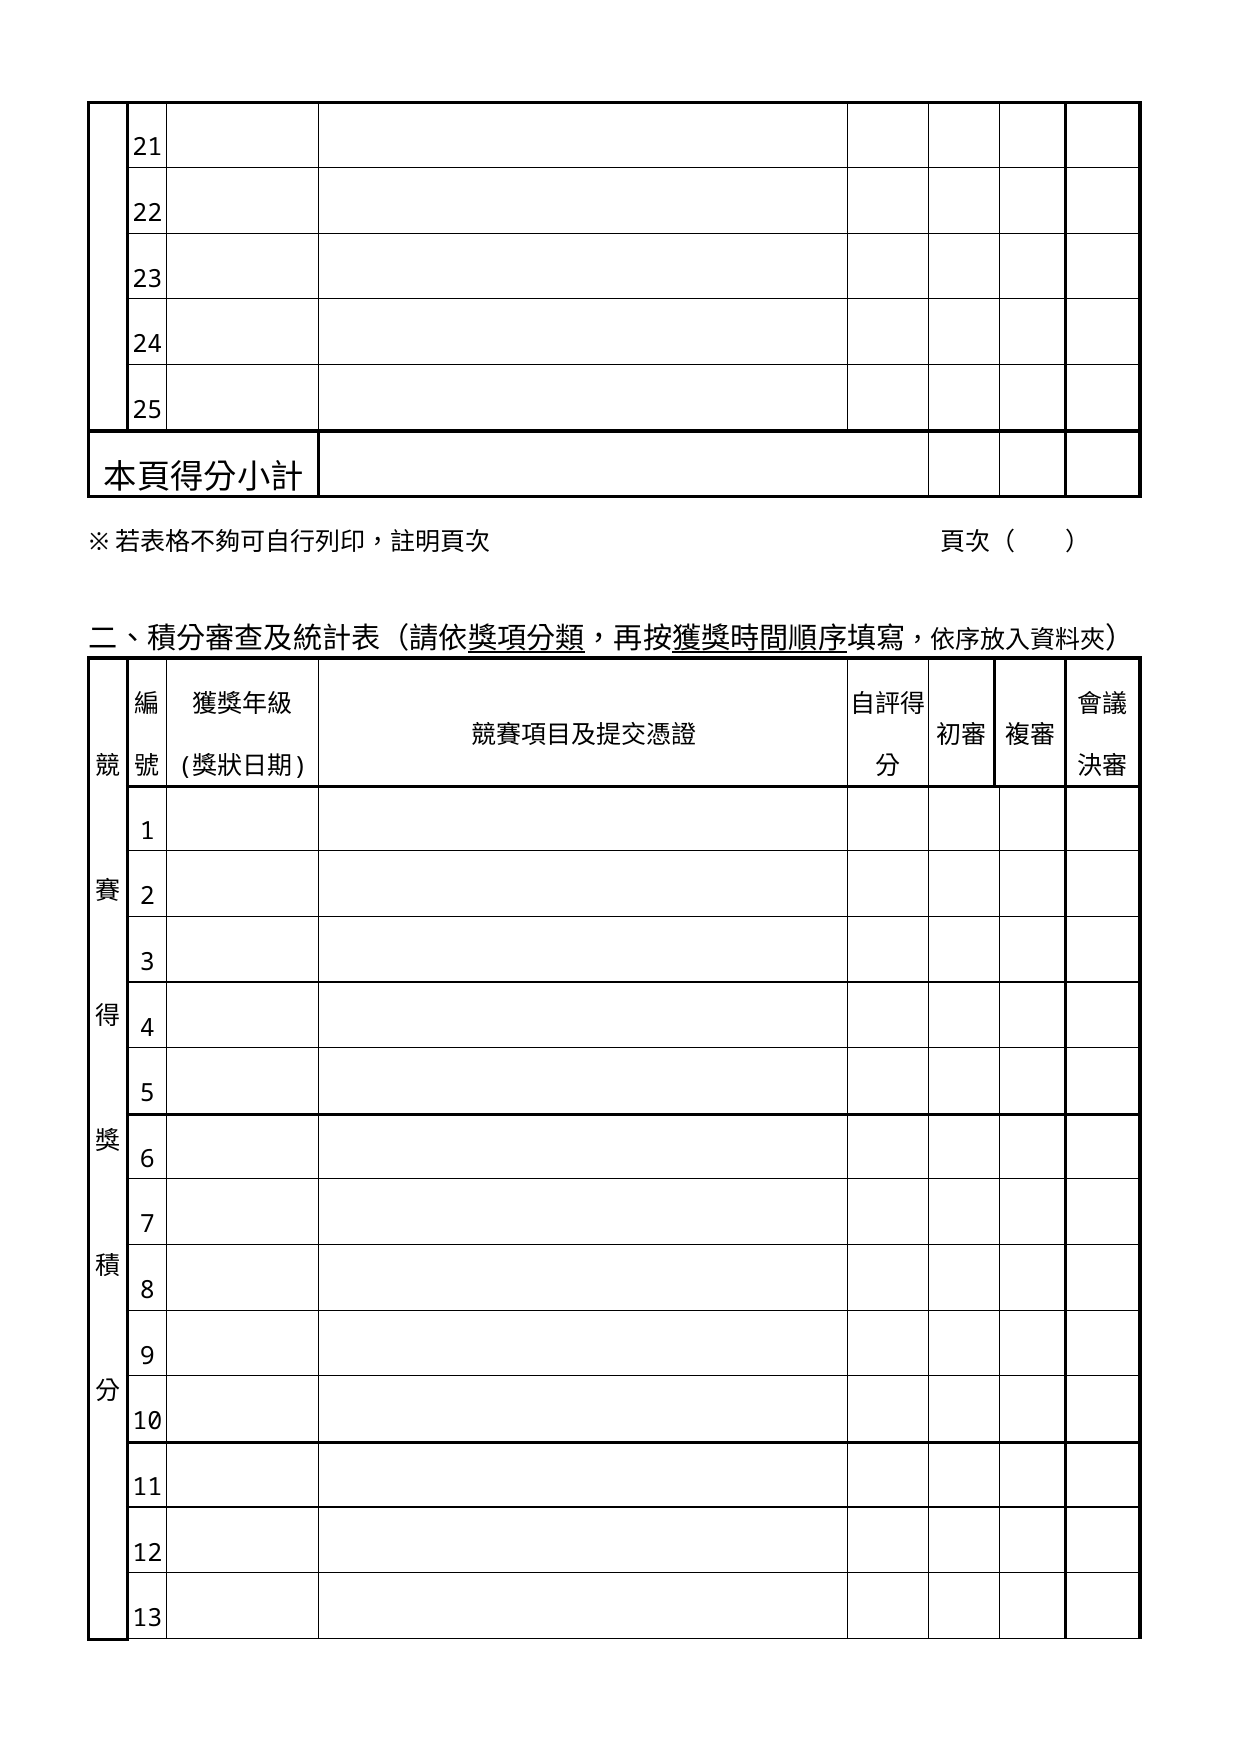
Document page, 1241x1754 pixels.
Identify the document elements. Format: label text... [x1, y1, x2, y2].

table_cell 10 [129, 1376, 166, 1441]
table_cell 11 [129, 1444, 166, 1506]
table_cell [929, 1508, 999, 1572]
table_cell [848, 1376, 928, 1441]
table_cell [1067, 1573, 1138, 1638]
table_cell 1 [129, 788, 166, 850]
table_cell [848, 168, 928, 232]
table_cell [1067, 983, 1138, 1047]
table_cell [319, 788, 847, 850]
table_cell [167, 1179, 318, 1244]
table_cell [167, 1116, 318, 1178]
table_cell [1000, 1376, 1064, 1441]
table_cell [167, 1311, 318, 1375]
table_cell [1067, 1048, 1138, 1113]
table_header 獲獎年級 (獎狀日期) [167, 660, 318, 784]
table_cell [320, 433, 928, 495]
table_cell [1000, 983, 1064, 1047]
table_cell [848, 1573, 928, 1638]
table_cell [319, 365, 847, 429]
table_cell 本頁得分小計 [90, 433, 317, 495]
table_cell [929, 1376, 999, 1441]
table_header 複審 [996, 660, 1064, 784]
table_cell [848, 788, 928, 850]
table_cell 9 [129, 1311, 166, 1375]
table_cell [929, 1573, 999, 1638]
table_cell [1000, 851, 1064, 916]
table_cell [1067, 104, 1138, 167]
table_cell [1067, 851, 1138, 916]
table_cell 4 [129, 983, 166, 1047]
table_cell [1067, 917, 1138, 981]
table_cell [929, 433, 999, 495]
table_cell [1000, 1179, 1064, 1244]
table_cell 7 [129, 1179, 166, 1244]
table_cell [848, 1048, 928, 1113]
table_cell [167, 1376, 318, 1441]
table_header 初審 [929, 660, 993, 784]
table_cell [167, 1444, 318, 1506]
table_cell 8 [129, 1245, 166, 1309]
table_cell [319, 234, 847, 298]
table_cell [1000, 104, 1064, 167]
table_cell [1067, 1179, 1138, 1244]
table_cell [1067, 1245, 1138, 1309]
table_cell [1067, 234, 1138, 298]
table_cell [319, 1116, 847, 1178]
table_cell [929, 1048, 999, 1113]
text ※ 若表格不夠可自行列印，註明頁次 頁次（ ） [89, 498, 1152, 561]
table_cell [167, 104, 318, 167]
table_cell [929, 1245, 999, 1309]
table_cell [1000, 1444, 1064, 1506]
table_cell [319, 1048, 847, 1113]
table_cell [319, 1245, 847, 1309]
table_cell [1000, 1048, 1064, 1113]
table_cell [1000, 433, 1064, 495]
table_header 會議 決審 [1067, 660, 1138, 784]
table_cell 22 [129, 168, 166, 232]
table_cell [848, 1245, 928, 1309]
table_cell [929, 1116, 999, 1178]
table_cell [848, 1444, 928, 1506]
table_cell [1067, 1376, 1138, 1441]
table_cell [929, 365, 999, 429]
table_cell [1067, 433, 1138, 495]
table_cell 2 [129, 851, 166, 916]
table_cell [167, 299, 318, 364]
table_cell [167, 168, 318, 232]
table_cell [1067, 788, 1138, 850]
table_cell [319, 299, 847, 364]
table_cell [1000, 1311, 1064, 1375]
table_cell [848, 917, 928, 981]
table_cell [319, 1444, 847, 1506]
table_cell [1000, 168, 1064, 232]
table_cell [319, 1376, 847, 1441]
table_cell [167, 1508, 318, 1572]
table_cell [319, 1573, 847, 1638]
table_cell [319, 104, 847, 167]
table_cell [167, 234, 318, 298]
table_cell [1000, 365, 1064, 429]
table_cell [848, 1311, 928, 1375]
table_cell [1000, 1508, 1064, 1572]
table_cell [929, 1311, 999, 1375]
table_cell [1000, 917, 1064, 981]
table_cell [319, 168, 847, 232]
table_cell [1067, 1116, 1138, 1178]
table_cell 3 [129, 917, 166, 981]
table_cell [167, 788, 318, 850]
table_cell [929, 788, 999, 850]
table_header 自評得分 [848, 660, 928, 784]
table_cell [1000, 1116, 1064, 1178]
table_cell [929, 299, 999, 364]
table_cell 21 [129, 104, 166, 167]
table_cell 24 [129, 299, 166, 364]
table_cell [1067, 365, 1138, 429]
table_cell [1067, 1508, 1138, 1572]
table_cell [929, 851, 999, 916]
table_cell [167, 1245, 318, 1309]
table_cell 12 [129, 1508, 166, 1572]
table_cell [167, 917, 318, 981]
table_cell [167, 983, 318, 1047]
table_cell [929, 234, 999, 298]
table_cell [848, 983, 928, 1047]
table_cell [848, 851, 928, 916]
table_cell [319, 1311, 847, 1375]
table_cell [167, 1048, 318, 1113]
table_cell [929, 168, 999, 232]
table_cell [1067, 168, 1138, 232]
table_cell [848, 1179, 928, 1244]
table_cell [167, 1573, 318, 1638]
table_cell [319, 983, 847, 1047]
table_cell [848, 365, 928, 429]
table_cell [929, 983, 999, 1047]
table_cell [1000, 234, 1064, 298]
table_cell 13 [129, 1573, 166, 1638]
table_cell 23 [129, 234, 166, 298]
table_cell [1000, 1245, 1064, 1309]
table_cell [1067, 1311, 1138, 1375]
table_cell [319, 917, 847, 981]
table_header [90, 104, 126, 429]
text 二、積分審查及統計表（請依獎項分類，再按獲獎時間順序填寫，依序放入資料夾） [89, 594, 1205, 656]
table_header 競 賽 得 獎 積 分 [90, 660, 126, 1638]
table_cell 5 [129, 1048, 166, 1113]
table_cell [1000, 1573, 1064, 1638]
table_cell [167, 365, 318, 429]
table_cell 25 [129, 365, 166, 429]
table_cell [848, 1116, 928, 1178]
table_header 編號 [129, 660, 166, 784]
table_cell [1067, 1444, 1138, 1506]
table_cell [167, 851, 318, 916]
table_cell [319, 1508, 847, 1572]
table_cell [929, 917, 999, 981]
table_cell [929, 1179, 999, 1244]
table_cell [1000, 788, 1064, 850]
table_cell [1067, 299, 1138, 364]
table_header 競賽項目及提交憑證 [319, 660, 847, 784]
table_cell [848, 1508, 928, 1572]
table_cell [848, 299, 928, 364]
table_cell [929, 1444, 999, 1506]
table_cell [848, 234, 928, 298]
table_cell [319, 851, 847, 916]
table_cell [319, 1179, 847, 1244]
table_cell [848, 104, 928, 167]
table_cell [1000, 299, 1064, 364]
table_cell 6 [129, 1116, 166, 1178]
table_cell [929, 104, 999, 167]
